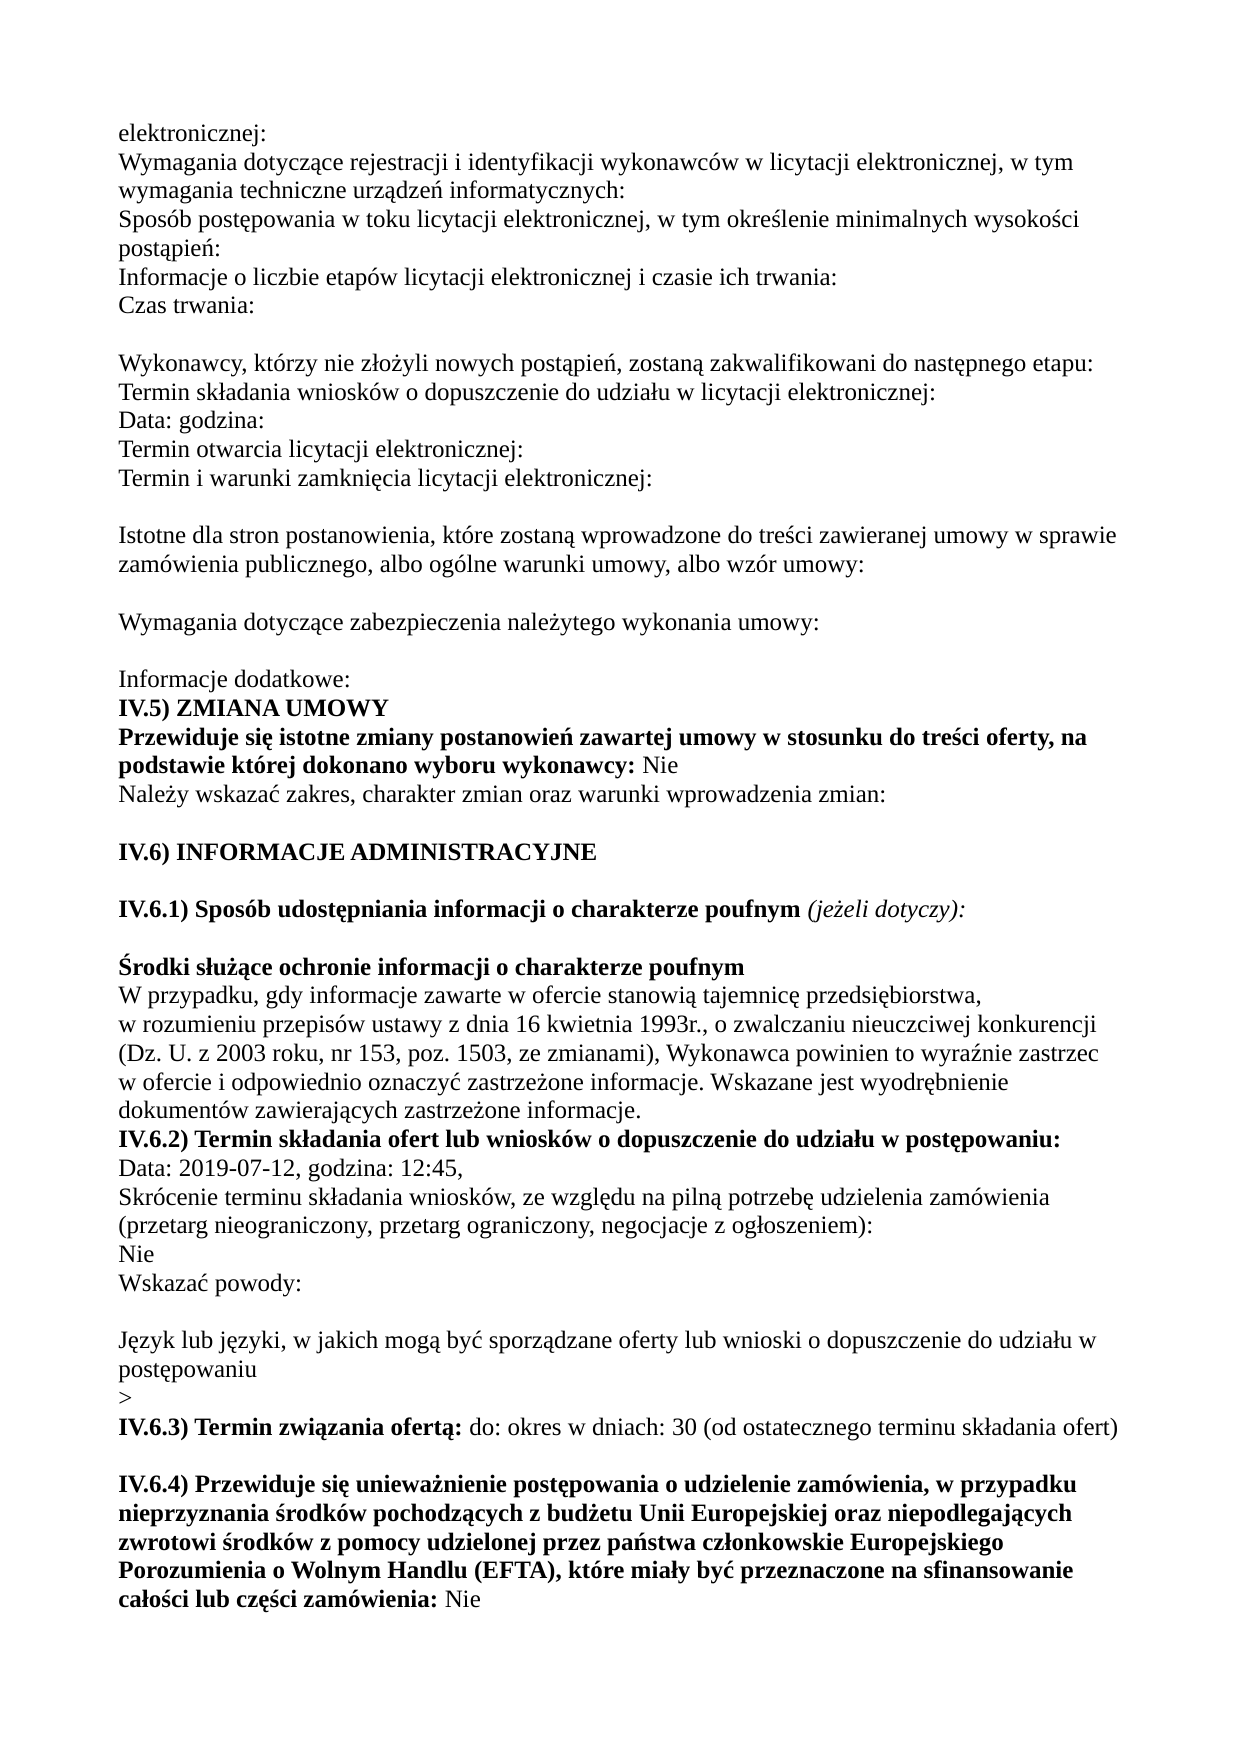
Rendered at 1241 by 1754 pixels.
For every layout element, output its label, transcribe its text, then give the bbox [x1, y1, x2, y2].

text IV.5) ZMIANA UMOWY Przewiduje się istotne zmiany postanowień zawartej umowy w stosunku do treści oferty, na podstawie której dokonano wyboru wykonawcy: Nie Należy wskazać zakres, charakter zmian oraz warunki wprowadzenia zmian: IV.6) INFORMACJE ADMINISTRACYJNE IV.6.1) Sposób udostępniania informacji o charakterze poufnym (jeżeli dotyczy): Środki służące ochronie informacji o charakterze poufnym W przypadku, gdy informacje zawarte w ofercie stanowią tajemnicę przedsiębiorstwa, w rozumieniu przepisów ustawy z dnia 16 kwietnia 1993r., o zwalczaniu nieuczciwej konkurencji (Dz. U. z 2003 roku, nr 153, poz. 1503, ze zmianami), Wykonawca powinien to wyraźnie zastrzec w ofercie i odpowiednio oznaczyć zastrzeżone informacje. Wskazane jest wyodrębnienie dokumentów zawierających zastrzeżone informacje. IV.6.2) Termin składania ofert lub wniosków o dopuszczenie do udziału w postępowaniu: Data: 2019-07-12, godzina: 12:45, Skrócenie terminu składania wniosków, ze względu na pilną potrzebę udzielenia zamówienia (przetarg nieograniczony, przetarg ograniczony, negocjacje z ogłoszeniem): Nie Wskazać powody: Język lub języki, w jakich mogą być sporządzane oferty lub wnioski o dopuszczenie do udziału w postępowaniu > IV.6.3) Termin związania ofertą: do: okres w dniach: 30 (od ostatecznego terminu składania ofert) IV.6.4) Przewiduje się unieważnienie postępowania o udzielenie zamówienia, w przypadku nieprzyznania środków pochodzących z budżetu Unii Europejskiej oraz niepodlegających zwrotowi środków z pomocy udzielonej przez państwa członkowskie Europejskiego Porozumienia o Wolnym Handlu (EFTA), które miały być przeznaczone na sfinansowanie całości lub części zamówienia: Nie [118, 693, 1122, 1613]
text Termin i warunki zamknięcia licytacji elektronicznej: [118, 463, 1122, 492]
text Wymagania dotyczące rejestracji i identyfikacji wykonawców w licytacji elektronicznej, w tym wymagania techniczne urządzeń informatycznych: [118, 147, 1122, 204]
text Sposób postępowania w toku licytacji elektronicznej, w tym określenie minimalnych wysokości postąpień: [118, 204, 1122, 262]
text Termin składania wniosków o dopuszczenie do udziału w licytacji elektronicznej: Data: godzina: Termin otwarcia licytacji elektronicznej: [118, 377, 1122, 463]
text Czas trwania: Wykonawcy, którzy nie złożyli nowych postąpień, zostaną zakwalifikowani do następnego etapu: [118, 291, 1122, 377]
text Informacje dodatkowe: [118, 636, 1122, 693]
text elektronicznej: [118, 118, 1122, 147]
text Istotne dla stron postanowienia, które zostaną wprowadzone do treści zawieranej umowy w sprawie zamówienia publicznego, albo ogólne warunki umowy, albo wzór umowy: [118, 492, 1122, 578]
text Wymagania dotyczące zabezpieczenia należytego wykonania umowy: [118, 578, 1122, 636]
text Informacje o liczbie etapów licytacji elektronicznej i czasie ich trwania: [118, 262, 1122, 291]
